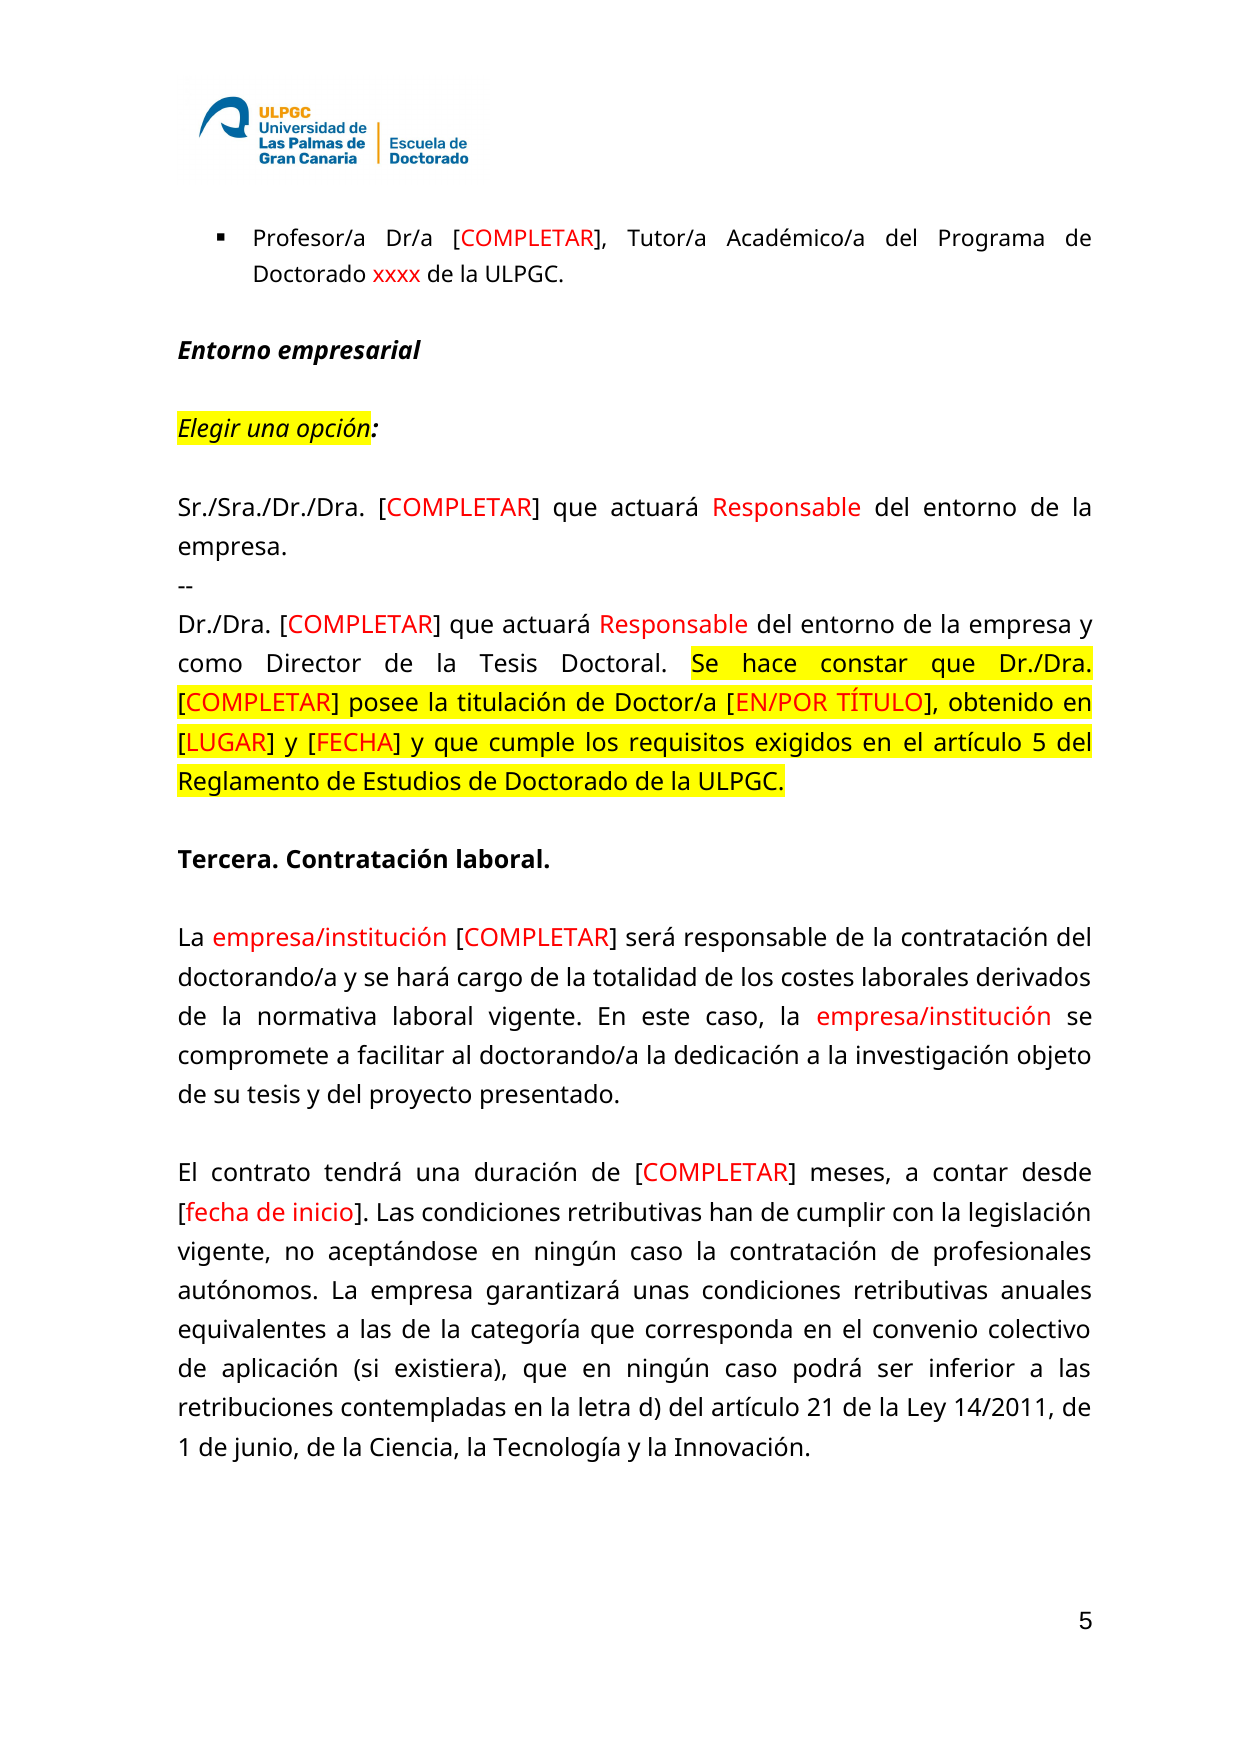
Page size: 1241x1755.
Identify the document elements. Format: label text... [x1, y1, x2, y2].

text Elegir una opción: [177, 411, 1093, 445]
text Entorno empresarial [177, 333, 1093, 367]
text Tercera. Contratación laboral. [177, 842, 1093, 876]
text El contrato tendrá una duración de [COMPLETAR] meses, a contar desde [fecha de inicio]. Las condiciones retributivas han de cumplir con la legislación vigente, no aceptándose en ningún caso la contratación de profesionales autónomos. La empresa garantizará unas condiciones retributivas anuales equivalentes a las de la categoría que corresponda en el convenio colectivo de aplicación (si existiera), que en ningún caso podrá ser inferior a las retribuciones contempladas en la letra d) del artículo 21 de la Ley 14/2011, de 1 de junio, de la Ciencia, la Tecnología y la Innovación. [177, 1155, 1093, 1463]
text Dr./Dra. [COMPLETAR] que actuará Responsable del entorno de la empresa y como Director de la Tesis Doctoral. Se hace constar que Dr./Dra. [COMPLETAR] posee la titulación de Doctor/a [EN/POR TÍTULO], obtenido en [LUGAR] y [FECHA] y que cumple los requisitos exigidos en el artículo 5 del Reglamento de Estudios de Doctorado de la ULPGC. [177, 607, 1093, 797]
list Profesor/a Dr/a [COMPLETAR], Tutor/a Académico/a del Programa de Doctorado xxxx de la ULPGC. [215, 222, 1093, 289]
text -- [177, 568, 1093, 602]
text Sr./Sra./Dr./Dra. [COMPLETAR] que actuará Responsable del entorno de la empresa. [177, 489, 1093, 562]
text La empresa/institución [COMPLETAR] será responsable de la contratación del doctorando/a y se hará cargo de la totalidad de los costes laborales derivados de la normativa laboral vigente. En este caso, la empresa/institución se compromete a facilitar al doctorando/a la dedicación a la investigación objeto de su tesis y del proyecto presentado. [177, 920, 1093, 1111]
